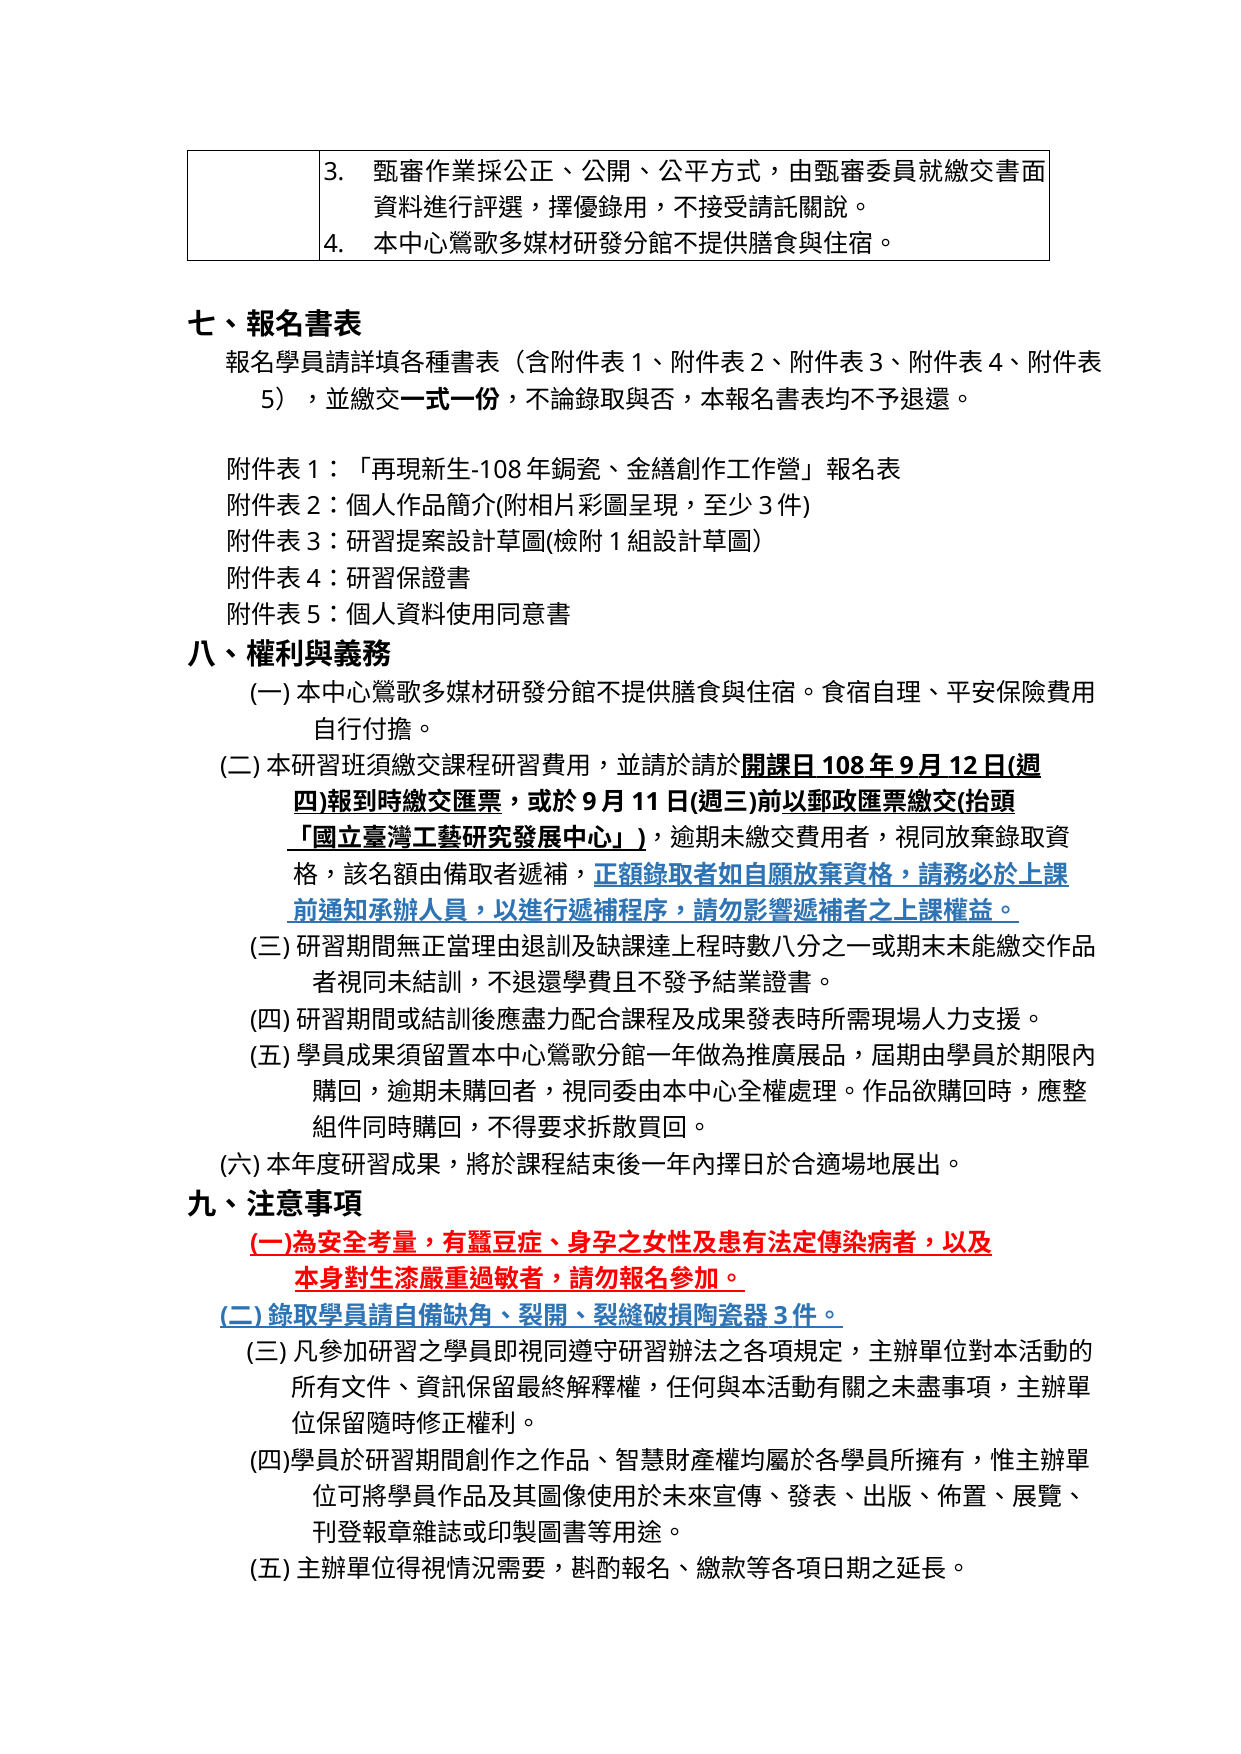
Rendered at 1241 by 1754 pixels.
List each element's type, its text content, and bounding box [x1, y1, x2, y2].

text 九、注意事項 [187, 1180, 1107, 1223]
text (五) 學員成果須留置本中心鶯歌分館一年做為推廣展品，屆期由學員於期限內購回，逾期未購回者，視同委由本中心全權處理。作品欲購回時，應整組件同時購回，不得要求拆散買回。 [250, 1035, 1107, 1144]
text 四)報到時繳交匯票，或於9月11日(週三)前以郵政匯票繳交(抬頭 [261, 782, 1107, 818]
text 附件表1：「再現新生-108年鋦瓷、金繕創作工作營」報名表 [187, 449, 1107, 486]
table_cell [188, 151, 319, 260]
text 前通知承辦人員，以進行遞補程序，請勿影響遞補者之上課權益。 [261, 890, 1107, 927]
text (五) 主辦單位得視情況需要，斟酌報名、繳款等各項日期之延長。 [187, 1549, 1107, 1585]
text (一)為安全考量，有蠶豆症、身孕之女性及患有法定傳染病者，以及 [250, 1223, 1107, 1259]
text (四) 研習期間或結訓後應盡力配合課程及成果發表時所需現場人力支援。 [250, 999, 1107, 1035]
text 八、權利與義務 [187, 631, 1107, 673]
text 「國立臺灣工藝研究發展中心」)，逾期未繳交費用者，視同放棄錄取資 [261, 818, 1107, 854]
text (三) 研習期間無正當理由退訓及缺課達上程時數八分之一或期末未能繳交作品者視同未結訓，不退還學費且不發予結業證書。 [250, 927, 1107, 999]
text (二) 本研習班須繳交課程研習費用，並請於請於開課日108年9月12日(週 [187, 745, 1107, 782]
text 格，該名額由備取者遞補，正額錄取者如自願放棄資格，請務必於上課 [261, 854, 1107, 890]
table_cell 未依規定繳交報名資料(一式一份)或資料不全者，不予錄取。 無正當理由退訓（含個人之任何因素），已繳學費恕不退還。 甄審作業採公正、公開、公平方式，由甄審委員就繳交書面資料進行評選，擇優錄用，不接受請託關說。 本中心鶯歌多媒材研發分館不提供膳食與住宿。 [320, 151, 1049, 260]
text 附件表4：研習保證書 [187, 558, 1107, 594]
text 報名學員請詳填各種書表（含附件表1、附件表2、附件表3、附件表4、附件表5），並繳交一式一份，不論錄取與否，本報名書表均不予退還。 [187, 343, 1107, 415]
text 本身對生漆嚴重過敏者，請勿報名參加。 [294, 1259, 1107, 1295]
text 七、報名書表 [187, 301, 1214, 343]
text (一) 本中心鶯歌多媒材研發分館不提供膳食與住宿。食宿自理、平安保險費用自行付擔。 [250, 673, 1107, 745]
text (四)學員於研習期間創作之作品、智慧財產權均屬於各學員所擁有，惟主辦單位可將學員作品及其圖像使用於未來宣傳、發表、出版、佈置、展覽、刊登報章雜誌或印製圖書等用途。 [250, 1440, 1107, 1549]
text 附件表2：個人作品簡介(附相片彩圖呈現，至少3件) [187, 486, 1107, 522]
text 附件表3：研習提案設計草圖(檢附1組設計草圖） [187, 522, 1107, 558]
text 附件表5：個人資料使用同意書 [187, 594, 1107, 631]
text (六) 本年度研習成果，將於課程結束後一年內擇日於合適場地展出。 [187, 1144, 1107, 1180]
text (二) 錄取學員請自備缺角、裂開、裂縫破損陶瓷器3件。 [187, 1295, 1107, 1331]
text (三) 凡參加研習之學員即視同遵守研習辦法之各項規定，主辦單位對本活動的所有文件、資訊保留最終解釋權，任何與本活動有關之未盡事項，主辦單位保留隨時修正權利。 [246, 1331, 1107, 1440]
